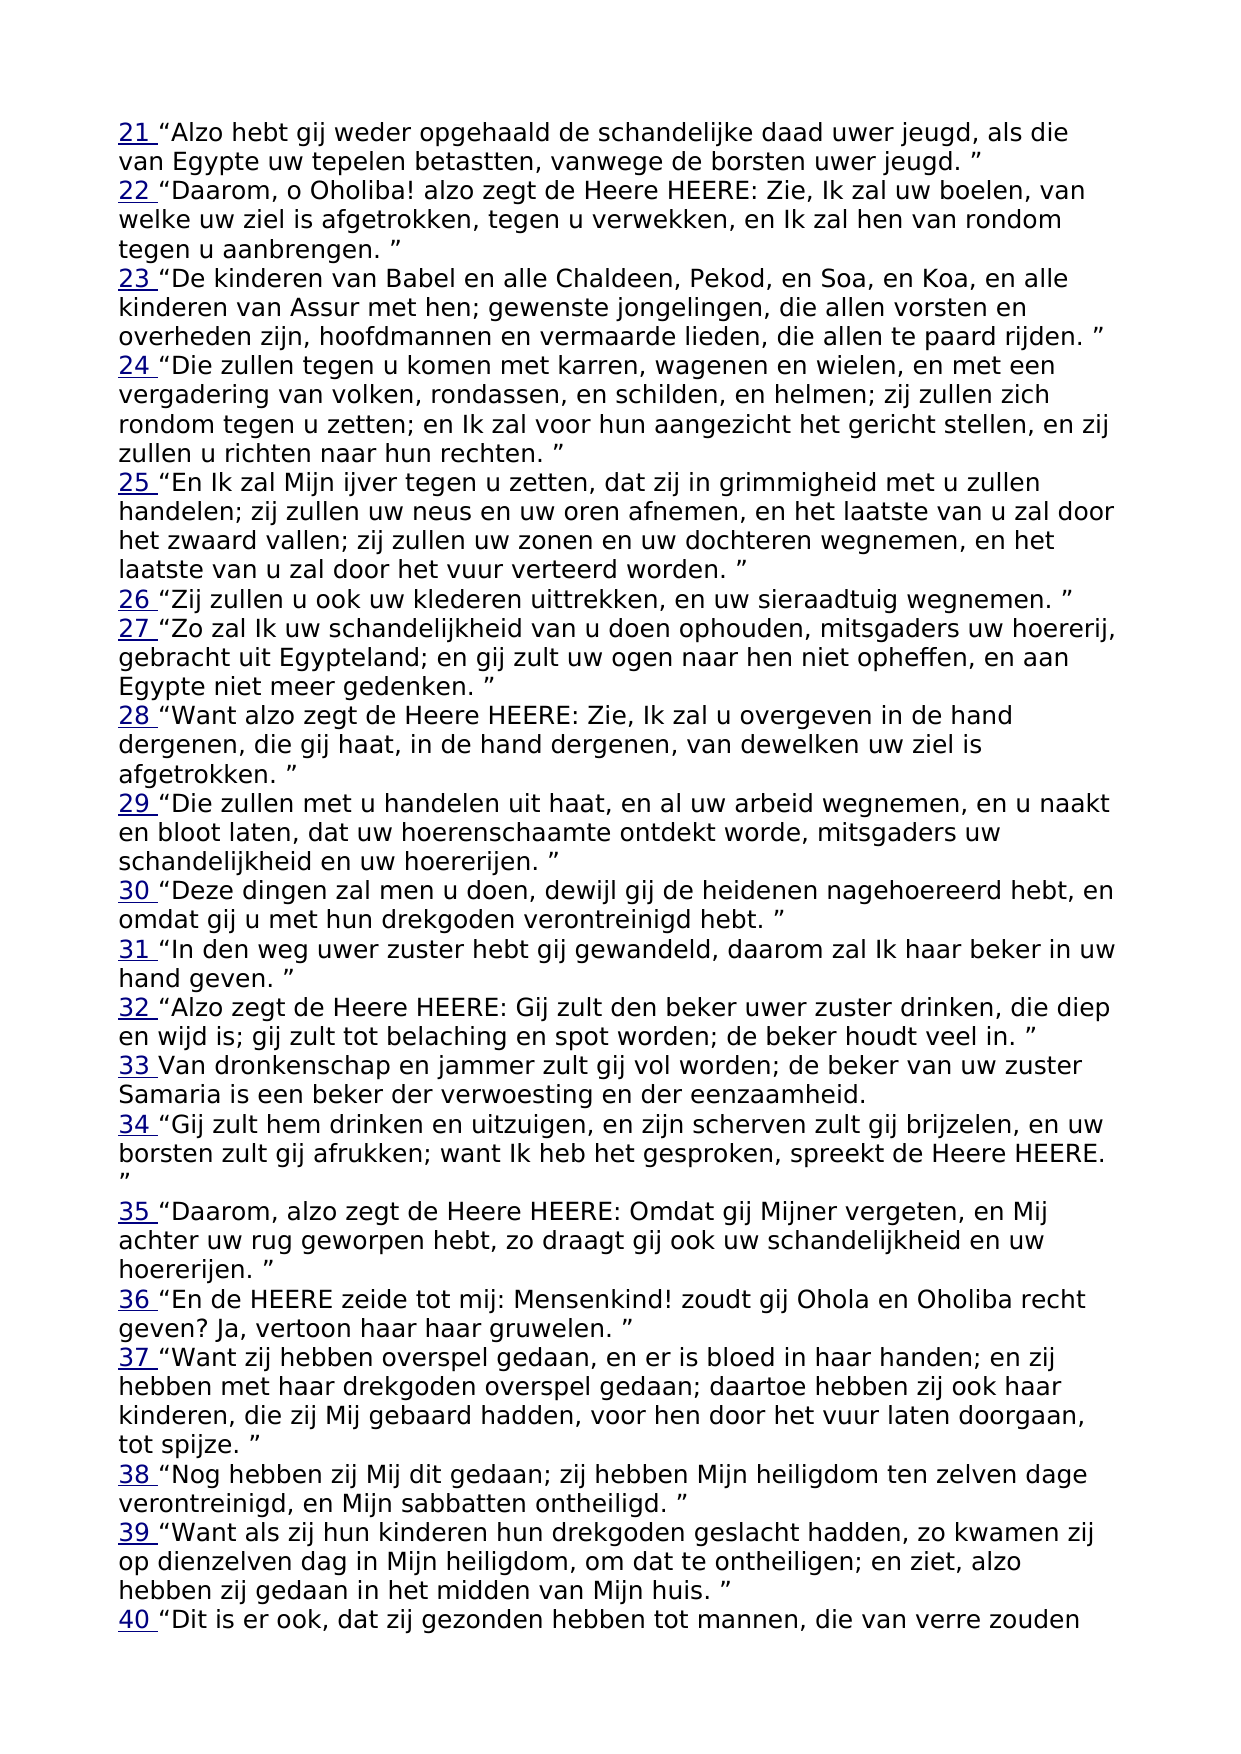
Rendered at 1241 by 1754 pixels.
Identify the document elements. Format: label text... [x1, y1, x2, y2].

text 21 “Alzo hebt gij weder opgehaald de schandelijke daad uwer jeugd, als die van Egypte uw tepelen betastten, vanwege de borsten uwer jeugd. ” 22 “Daarom, o Oholiba! alzo zegt de Heere HEERE: Zie, Ik zal uw boelen, van welke uw ziel is afgetrokken, tegen u verwekken, en Ik zal hen van rondom tegen u aanbrengen. ” 23 “De kinderen van Babel en alle Chaldeen, Pekod, en Soa, en Koa, en alle kinderen van Assur met hen; gewenste jongelingen, die allen vorsten en overheden zijn, hoofdmannen en vermaarde lieden, die allen te paard rijden. ” 24 “Die zullen tegen u komen met karren, wagenen en wielen, en met een vergadering van volken, rondassen, en schilden, en helmen; zij zullen zich rondom tegen u zetten; en Ik zal voor hun aangezicht het gericht stellen, en zij zullen u richten naar hun rechten. ” 25 “En Ik zal Mijn ijver tegen u zetten, dat zij in grimmigheid met u zullen handelen; zij zullen uw neus en uw oren afnemen, en het laatste van u zal door het zwaard vallen; zij zullen uw zonen en uw dochteren wegnemen, en het laatste van u zal door het vuur verteerd worden. ” 26 “Zij zullen u ook uw klederen uittrekken, en uw sieraadtuig wegnemen. ” 27 “Zo zal Ik uw schandelijkheid van u doen ophouden, mitsgaders uw hoererij, gebracht uit Egypteland; en gij zult uw ogen naar hen niet opheffen, en aan Egypte niet meer gedenken. ” 28 “Want alzo zegt de Heere HEERE: Zie, Ik zal u overgeven in de hand dergenen, die gij haat, in de hand dergenen, van dewelken uw ziel is afgetrokken. ” 29 “Die zullen met u handelen uit haat, en al uw arbeid wegnemen, en u naakt en bloot laten, dat uw hoerenschaamte ontdekt worde, mitsgaders uw schandelijkheid en uw hoererijen. ” 30 “Deze dingen zal men u doen, dewijl gij de heidenen nagehoereerd hebt, en omdat gij u met hun drekgoden verontreinigd hebt. ” 31 “In den weg uwer zuster hebt gij gewandeld, daarom zal Ik haar beker in uw hand geven. ” 32 “Alzo zegt de Heere HEERE: Gij zult den beker uwer zuster drinken, die diep en wijd is; gij zult tot belaching en spot worden; de beker houdt veel in. ” 33 Van dronkenschap en jammer zult gij vol worden; de beker van uw zuster Samaria is een beker der verwoesting en der eenzaamheid. 34 “Gij zult hem drinken en uitzuigen, en zijn scherven zult gij brijzelen, en uw borsten zult gij afrukken; want Ik heb het gesproken, spreekt de Heere HEERE. ” 35 “Daarom, alzo zegt de Heere HEERE: Omdat gij Mijner vergeten, en Mij achter uw rug geworpen hebt, zo draagt gij ook uw schandelijkheid en uw hoererijen. ” 36 “En de HEERE zeide tot mij: Mensenkind! zoudt gij Ohola en Oholiba recht geven? Ja, vertoon haar haar gruwelen. ” 37 “Want zij hebben overspel gedaan, en er is bloed in haar handen; en zij hebben met haar drekgoden overspel gedaan; daartoe hebben zij ook haar kinderen, die zij Mij gebaard hadden, voor hen door het vuur laten doorgaan, tot spijze. ” 38 “Nog hebben zij Mij dit gedaan; zij hebben Mijn heiligdom ten zelven dage verontreinigd, en Mijn sabbatten ontheiligd. ” 39 “Want als zij hun kinderen hun drekgoden geslacht hadden, zo kwamen zij op dienzelven dag in Mijn heiligdom, om dat te ontheiligen; en ziet, alzo hebben zij gedaan in het midden van Mijn huis. ” 40 “Dit is er ook, dat zij gezonden hebben tot mannen, die van verre zouden [118, 118, 1122, 1635]
